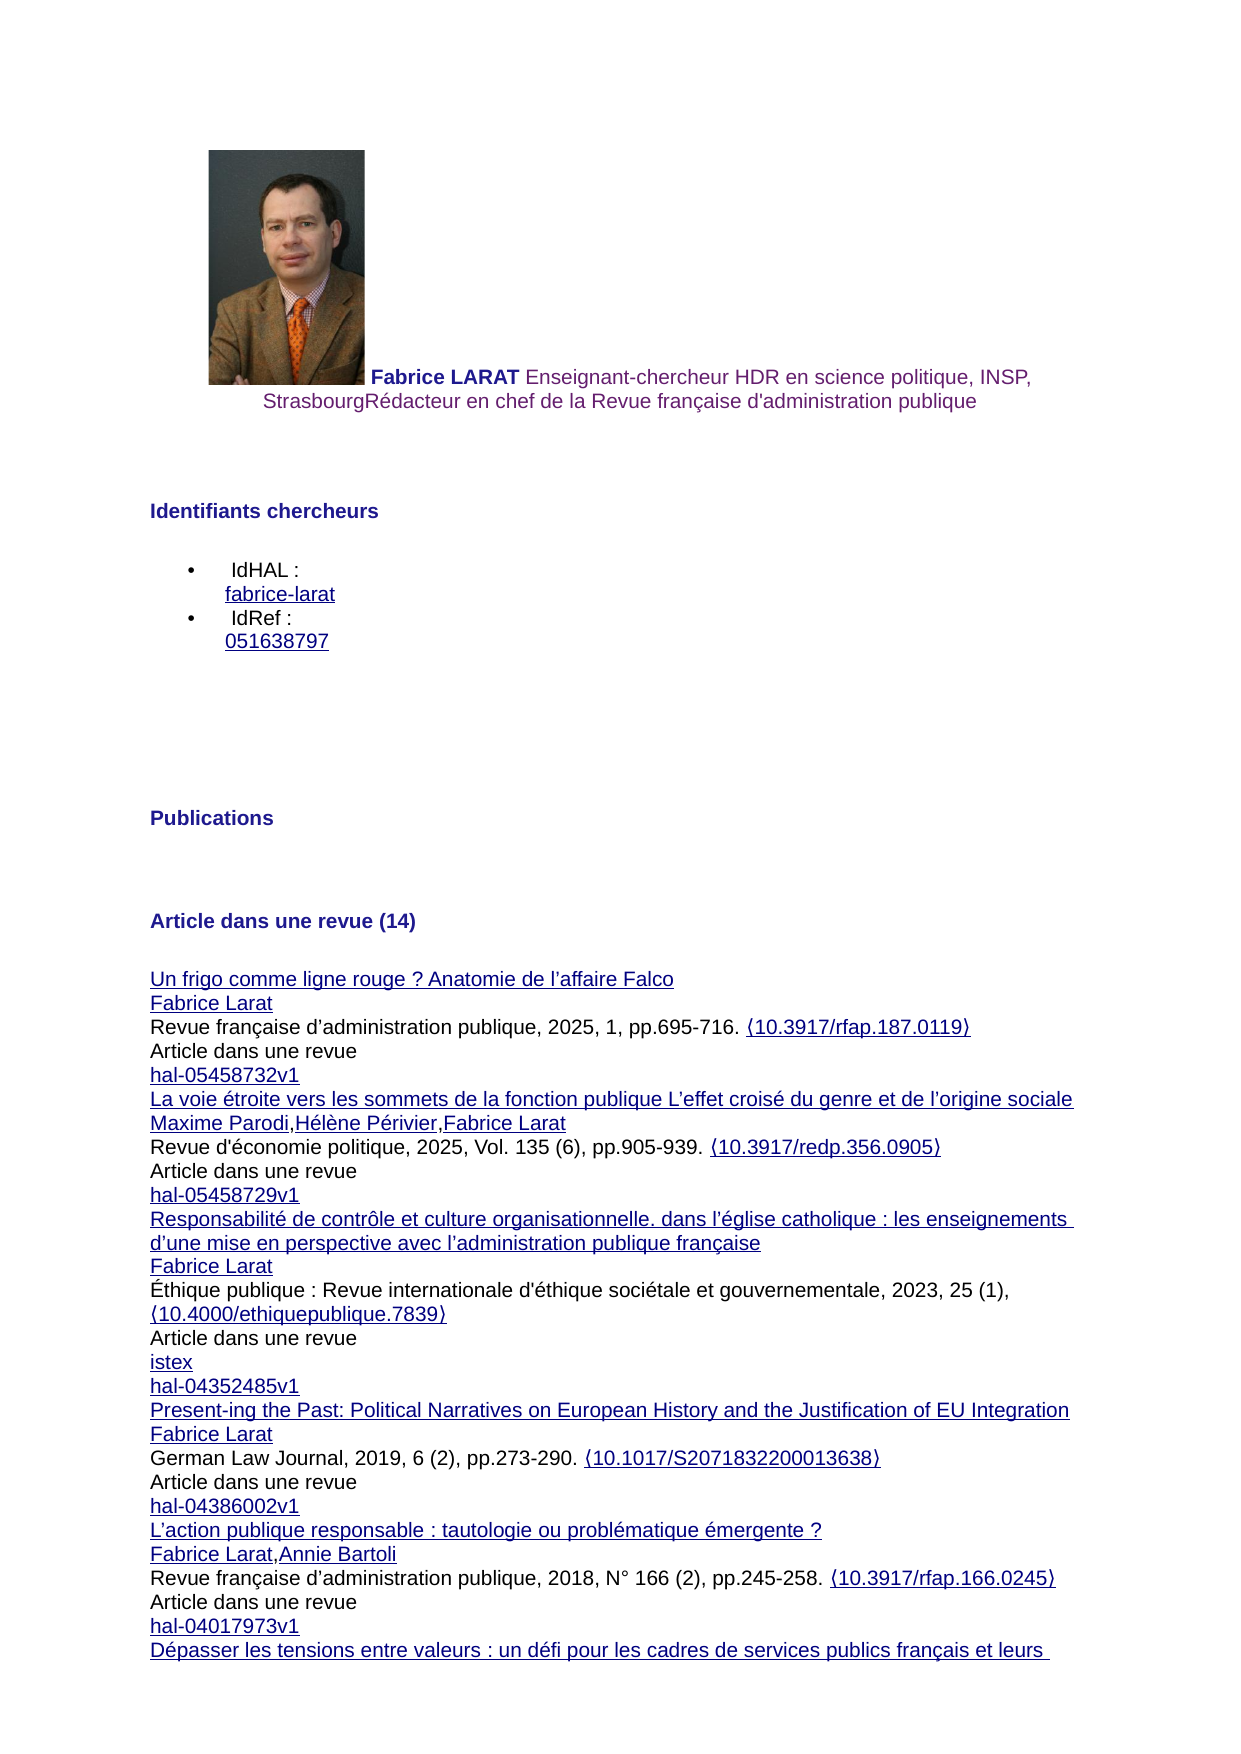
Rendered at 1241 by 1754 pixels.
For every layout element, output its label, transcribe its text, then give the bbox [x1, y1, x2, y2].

table_cell Responsabilité de contrôle et culture organisationnelle. dans l’église catholique : les enseignements d’une mise en perspective avec l’administration publique française Fabrice Larat Éthique publique : Revue internationale d'éthique sociétale et gouvernementale, 2023, 25 (1), ⟨10.4000/ethiquepublique.7839⟩ Article dans une revue istex hal-04352485v1 [150, 1206, 1090, 1398]
list IdRef : [187, 605, 1090, 629]
list fabrice-larat [187, 581, 1090, 605]
list 051638797 [187, 629, 1090, 653]
subtitle Fabrice LARAT Enseignant-chercheur HDR en science politique, INSP, StrasbourgRédacteur en chef de la Revue française d'administration publique [150, 150, 1090, 413]
list IdHAL : [187, 557, 1090, 581]
table_cell Present-ing the Past: Political Narratives on European History and the Justification of EU Integration Fabrice Larat German Law Journal, 2019, 6 (2), pp.273-290. ⟨10.1017/S2071832200013638⟩ Article dans une revue hal-04386002v1 [150, 1398, 1090, 1518]
table_cell Dépasser les tensions entre valeurs : un défi pour les cadres de services publics français et leurs [150, 1638, 1090, 1662]
table_cell La voie étroite vers les sommets de la fonction publique L’effet croisé du genre et de l’origine sociale Maxime Parodi,Hélène Périvier,Fabrice Larat Revue d'économie politique, 2025, Vol. 135 (6), pp.905-939. ⟨10.3917/redp.356.0905⟩ Article dans une revue hal-05458729v1 [150, 1087, 1090, 1206]
table_cell L’action publique responsable : tautologie ou problématique émergente ? Fabrice Larat,Annie Bartoli Revue française d’administration publique, 2018, N° 166 (2), pp.245-258. ⟨10.3917/rfap.166.0245⟩ Article dans une revue hal-04017973v1 [150, 1518, 1090, 1638]
picture [208, 150, 365, 385]
subtitle Publications [150, 805, 1090, 829]
subtitle Article dans une revue (14) [150, 908, 1090, 932]
table_header Un frigo comme ligne rouge ? Anatomie de l’affaire Falco Fabrice Larat Revue française d’administration publique, 2025, 1, pp.695-716. ⟨10.3917/rfap.187.0119⟩ Article dans une revue hal-05458732v1 [150, 967, 1090, 1087]
subtitle Identifiants chercheurs [150, 499, 1090, 523]
